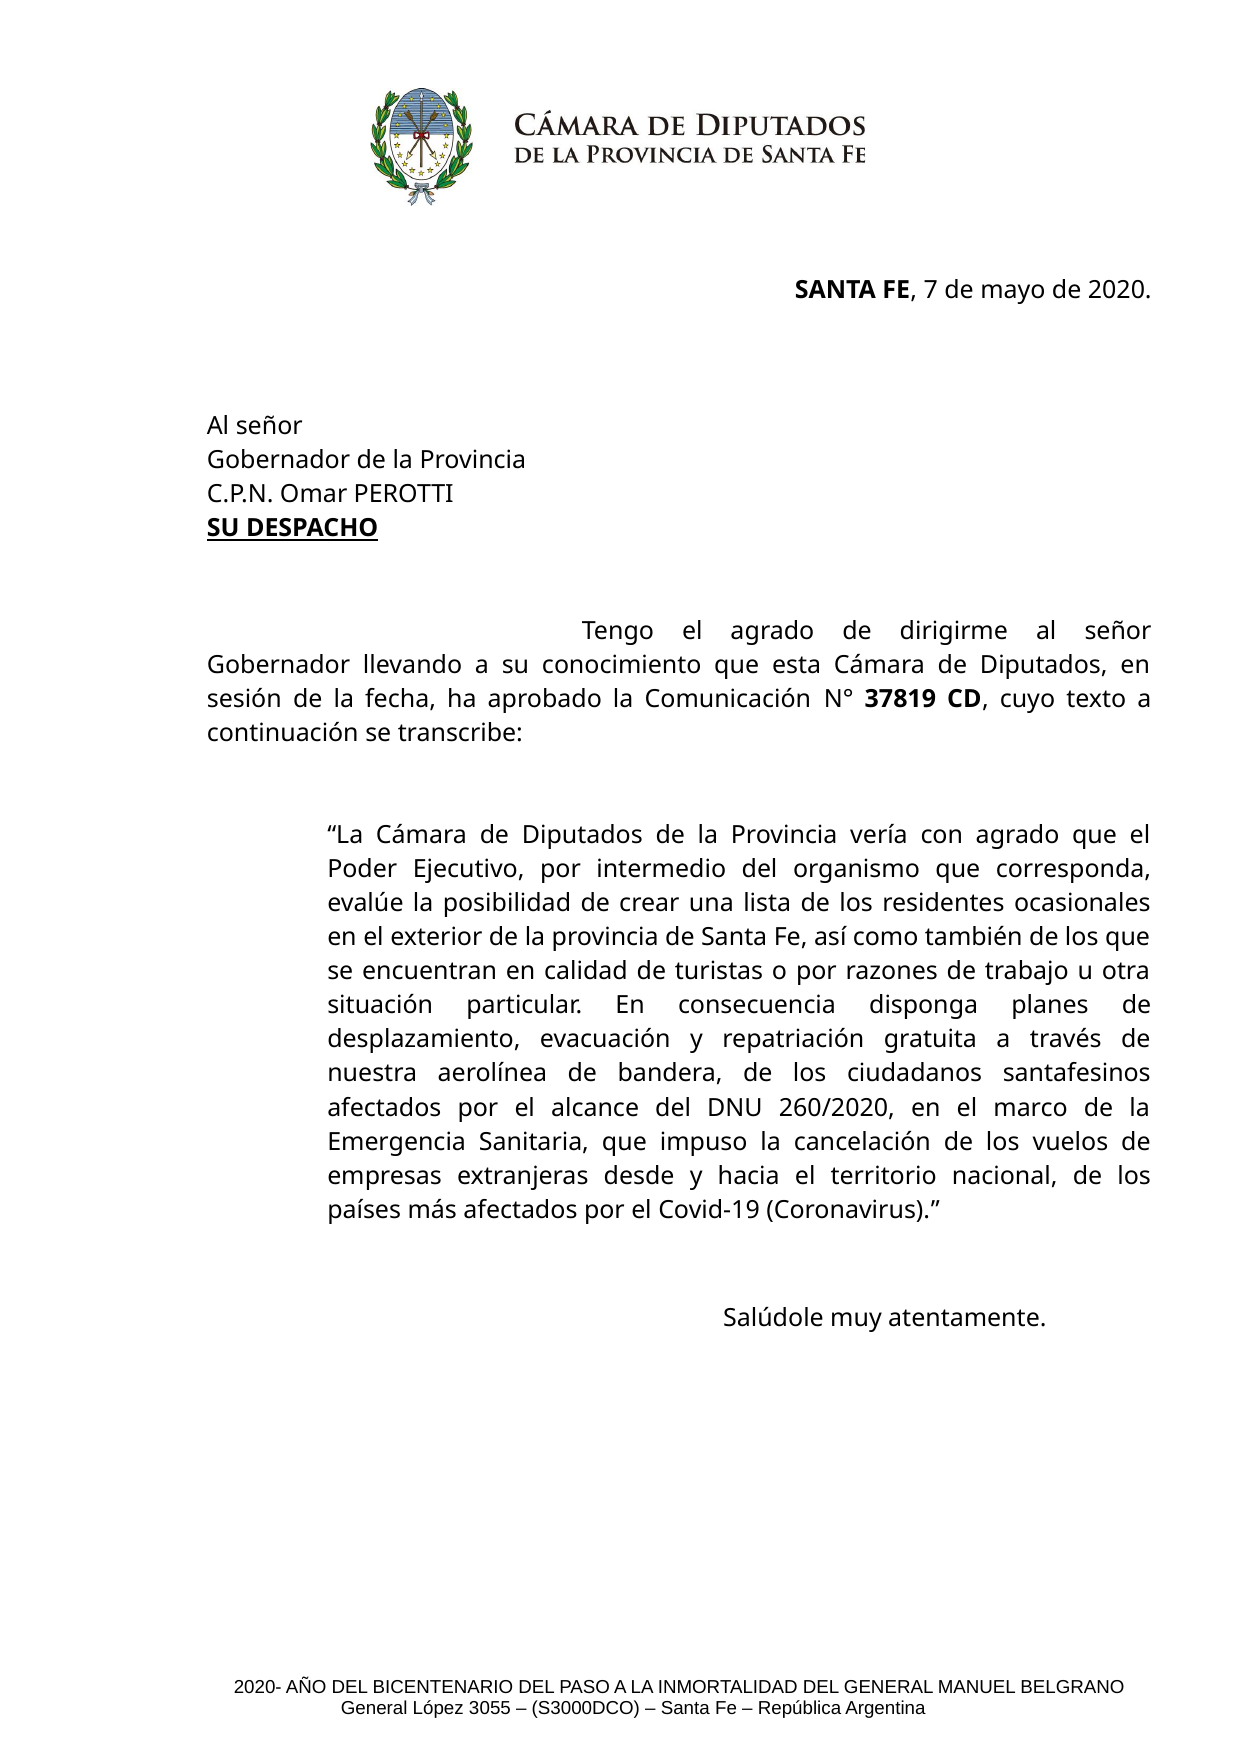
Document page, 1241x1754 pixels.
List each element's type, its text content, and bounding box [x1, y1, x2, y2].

text Al señor [207, 408, 1152, 442]
text Salúdole muy atentamente. [649, 1299, 1152, 1333]
text “La Cámara de Diputados de la Provincia vería con agrado que el Poder Ejecutivo, por intermedio del organismo que corresponda, evalúe la posibilidad de crear una lista de los residentes ocasionales en el exterior de la provincia de Santa Fe, así como también de los que se encuentran en calidad de turistas o por razones de trabajo u otra situación particular. En consecuencia disponga planes de desplazamiento, evacuación y repatriación gratuita a través de nuestra aerolínea de bandera, de los ciudadanos santafesinos afectados por el alcance del DNU 260/2020, en el marco de la Emergencia Sanitaria, que impuso la cancelación de los vuelos de empresas extranjeras desde y hacia el territorio nacional, de los países más afectados por el Covid-19 (Coronavirus).” [327, 817, 1152, 1225]
picture [370, 88, 866, 210]
text Gobernador de la Provincia [207, 442, 1152, 476]
text SU DESPACHO [207, 510, 1152, 544]
text C.P.N. Omar PEROTTI [207, 476, 1152, 510]
text SANTA FE, 7 de mayo de 2020. [207, 272, 1152, 306]
text Tengo el agrado de dirigirme al señor Gobernador llevando a su conocimiento que esta Cámara de Diputados, en sesión de la fecha, ha aprobado la Comunicación N° 37819 CD, cuyo texto a continuación se transcribe: [207, 612, 1152, 748]
